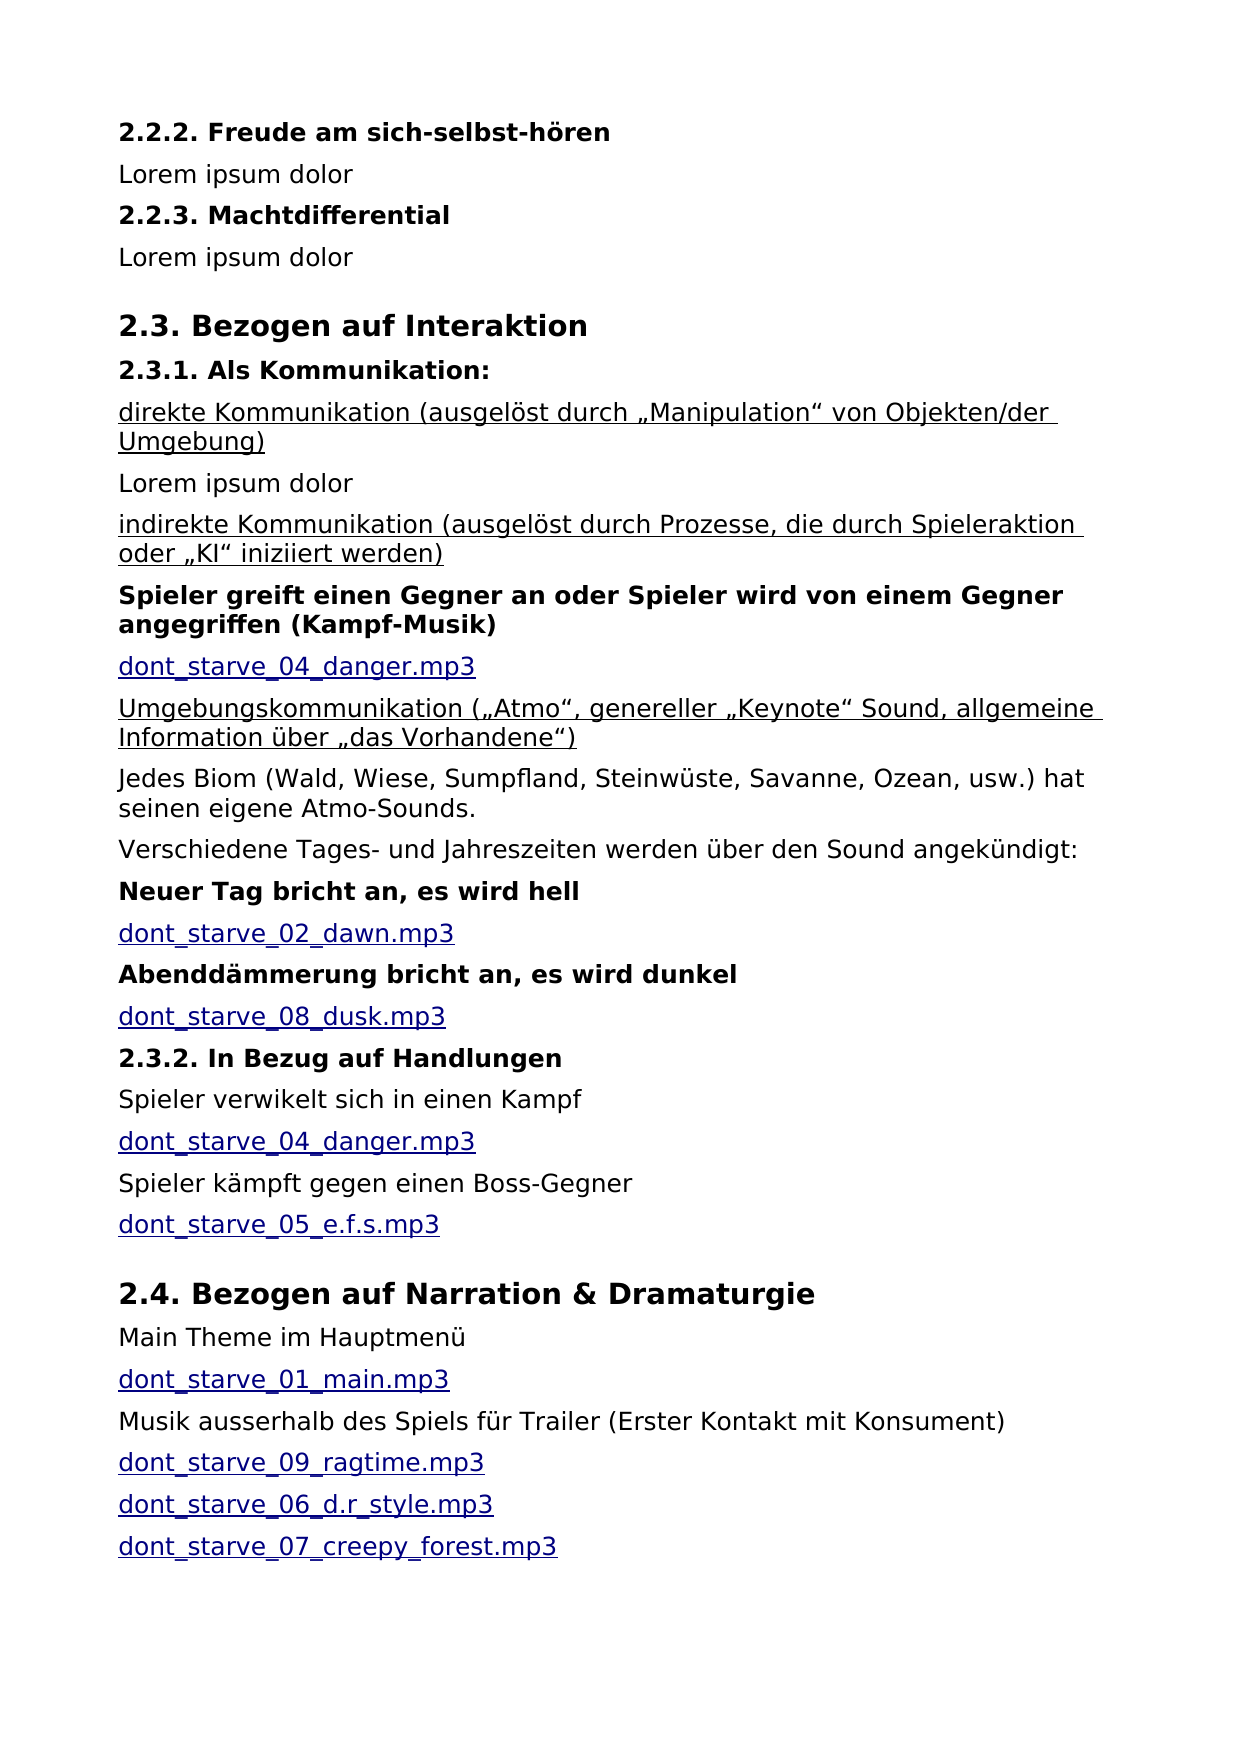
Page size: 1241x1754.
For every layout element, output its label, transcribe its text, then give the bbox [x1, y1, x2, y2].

text direkte Kommunikation (ausgelöst durch „Manipulation“ von Objekten/der Umgebung) [118, 398, 1122, 456]
text Lorem ipsum dolor [118, 243, 1122, 272]
text Verschiedene Tages- und Jahreszeiten werden über den Sound angekündigt: [118, 835, 1122, 864]
text 2.2.3. Machtdifferential [118, 201, 1122, 231]
text dont_starve_07_creepy_forest.mp3 [118, 1532, 1122, 1561]
text Lorem ipsum dolor [118, 469, 1122, 498]
text 2.3.1. Als Kommunikation: [118, 356, 1122, 385]
text Jedes Biom (Wald, Wiese, Sumpfland, Steinwüste, Savanne, Ozean, usw.) hat seinen eigene Atmo-Sounds. [118, 764, 1122, 823]
text dont_starve_08_dusk.mp3 [118, 1002, 1122, 1031]
text dont_starve_05_e.f.s.mp3 [118, 1210, 1122, 1239]
text Main Theme im Hauptmenü [118, 1323, 1122, 1353]
text dont_starve_06_d.r_style.mp3 [118, 1490, 1122, 1519]
text 2.2.2. Freude am sich-selbst-hören [118, 118, 1122, 147]
text dont_starve_04_danger.mp3 [118, 652, 1122, 681]
text dont_starve_02_dawn.mp3 [118, 919, 1122, 948]
text Neuer Tag bricht an, es wird hell [118, 877, 1122, 906]
text 2.3.2. In Bezug auf Handlungen [118, 1044, 1122, 1073]
text Lorem ipsum dolor [118, 160, 1122, 189]
subtitle 2.4. Bezogen auf Narration & Dramaturgie [118, 1277, 1122, 1311]
text dont_starve_09_ragtime.mp3 [118, 1448, 1122, 1478]
text dont_starve_01_main.mp3 [118, 1365, 1122, 1394]
text indirekte Kommunikation (ausgelöst durch Prozesse, die durch Spieleraktion oder „KI“ iniziiert werden) [118, 510, 1122, 569]
text dont_starve_04_danger.mp3 [118, 1127, 1122, 1156]
text Umgebungskommunikation („Atmo“, genereller „Keynote“ Sound, allgemeine Information über „das Vorhandene“) [118, 694, 1122, 752]
text Spieler verwikelt sich in einen Kampf [118, 1085, 1122, 1114]
text Musik ausserhalb des Spiels für Trailer (Erster Kontakt mit Konsument) [118, 1407, 1122, 1436]
subtitle 2.3. Bezogen auf Interaktion [118, 310, 1122, 344]
text Spieler greift einen Gegner an oder Spieler wird von einem Gegner angegriffen (Kampf-Musik) [118, 581, 1122, 639]
text Spieler kämpft gegen einen Boss-Gegner [118, 1169, 1122, 1198]
text Abenddämmerung bricht an, es wird dunkel [118, 960, 1122, 989]
